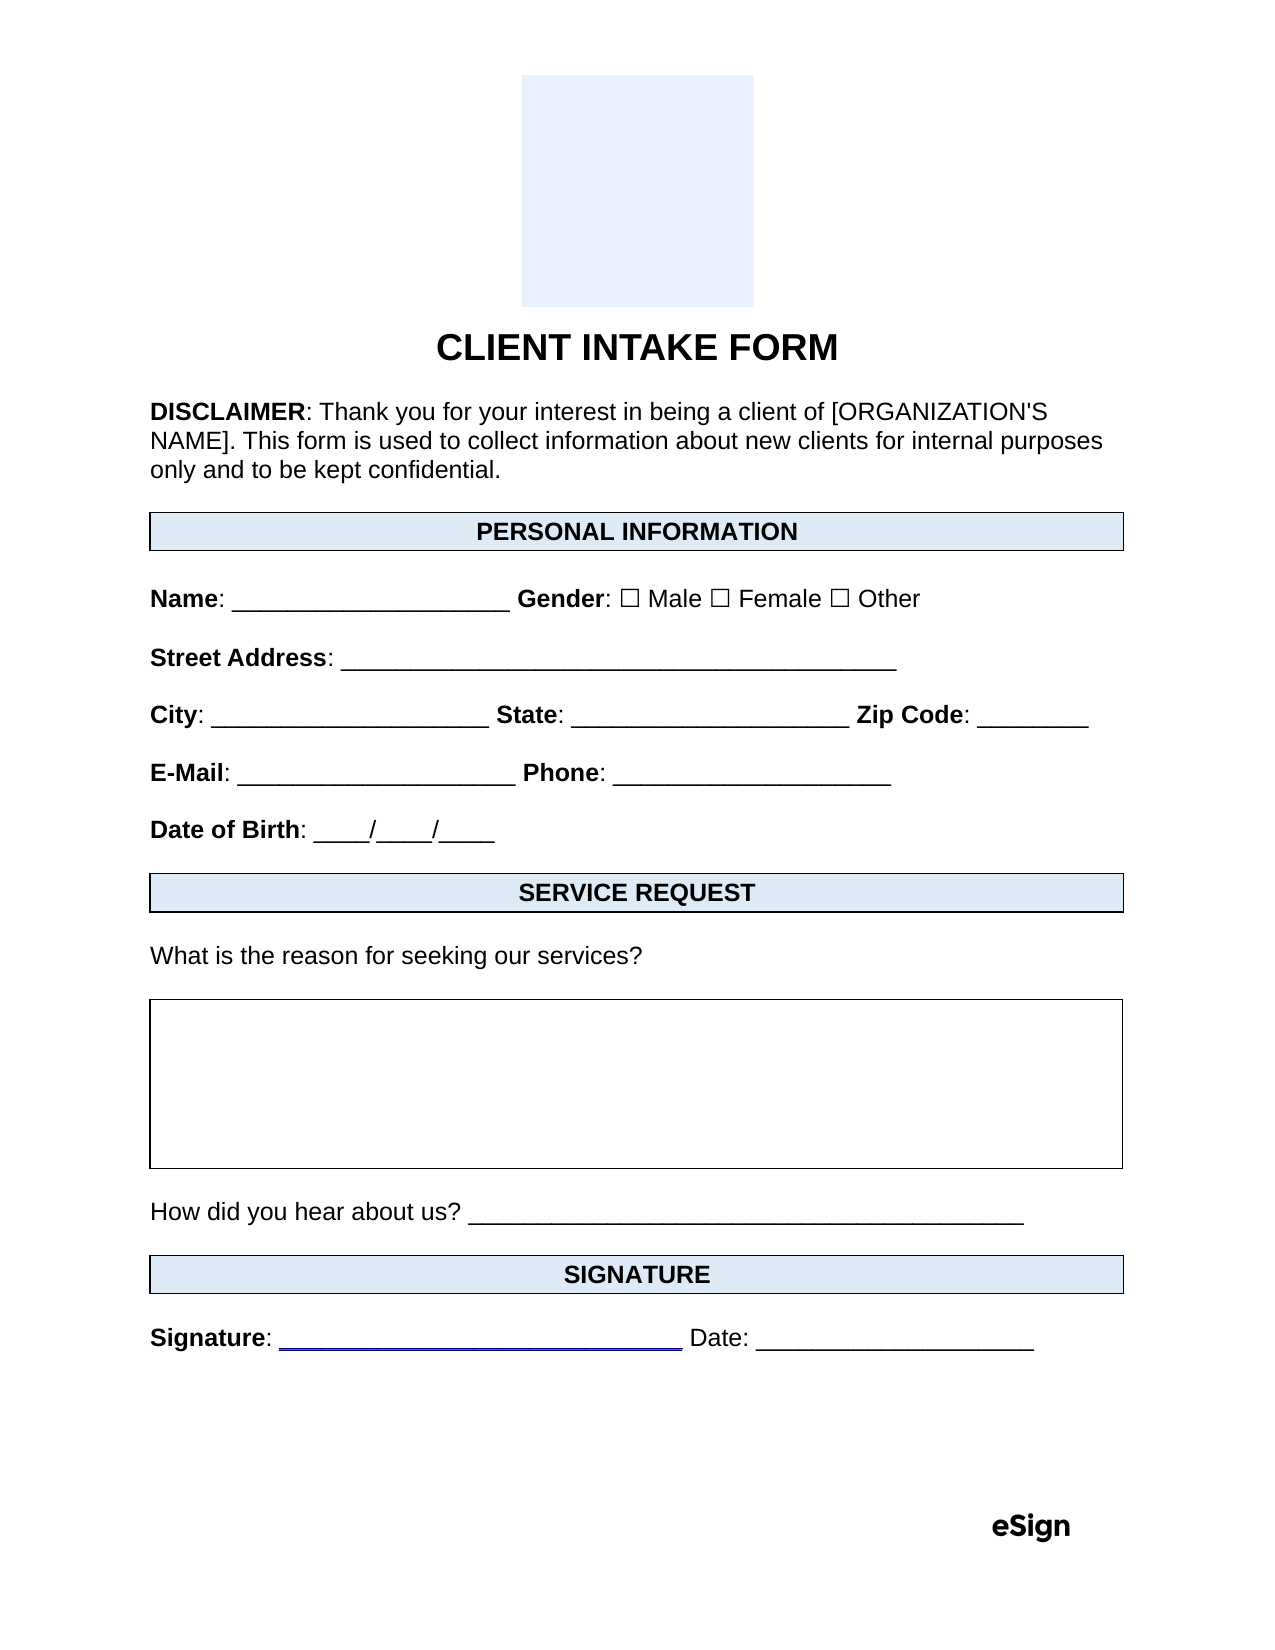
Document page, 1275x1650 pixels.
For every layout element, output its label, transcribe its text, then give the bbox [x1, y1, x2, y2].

text E-Mail: ____________________ Phone: ____________________ [150, 758, 1125, 787]
text Street Address: ________________________________________ [150, 643, 1125, 672]
table_header SIGNATURE [151, 1256, 1123, 1293]
text Name: ____________________ Gender: ☐ Male ☐ Female ☐ Other [150, 580, 1125, 614]
text DISCLAIMER: Thank you for your interest in being a client of [ORGANIZATION'S NAME]. This form is used to collect information about new clients for internal purposes only and to be kept confidential. [150, 397, 1125, 483]
text City: ____________________ State: ____________________ Zip Code: ________ [150, 701, 1125, 729]
text How did you hear about us? ________________________________________ [150, 1197, 1125, 1226]
text Signature: _____________________________ Date: ____________________ [150, 1323, 1125, 1352]
text What is the reason for seeking our services? [150, 941, 1125, 970]
text CLIENT INTAKE FORM [150, 325, 1125, 368]
text Date of Birth: ____/____/____ [150, 816, 1125, 844]
table_header PERSONAL INFORMATION [151, 513, 1123, 550]
table_header [151, 1000, 1122, 1167]
table_header SERVICE REQUEST [151, 874, 1123, 911]
